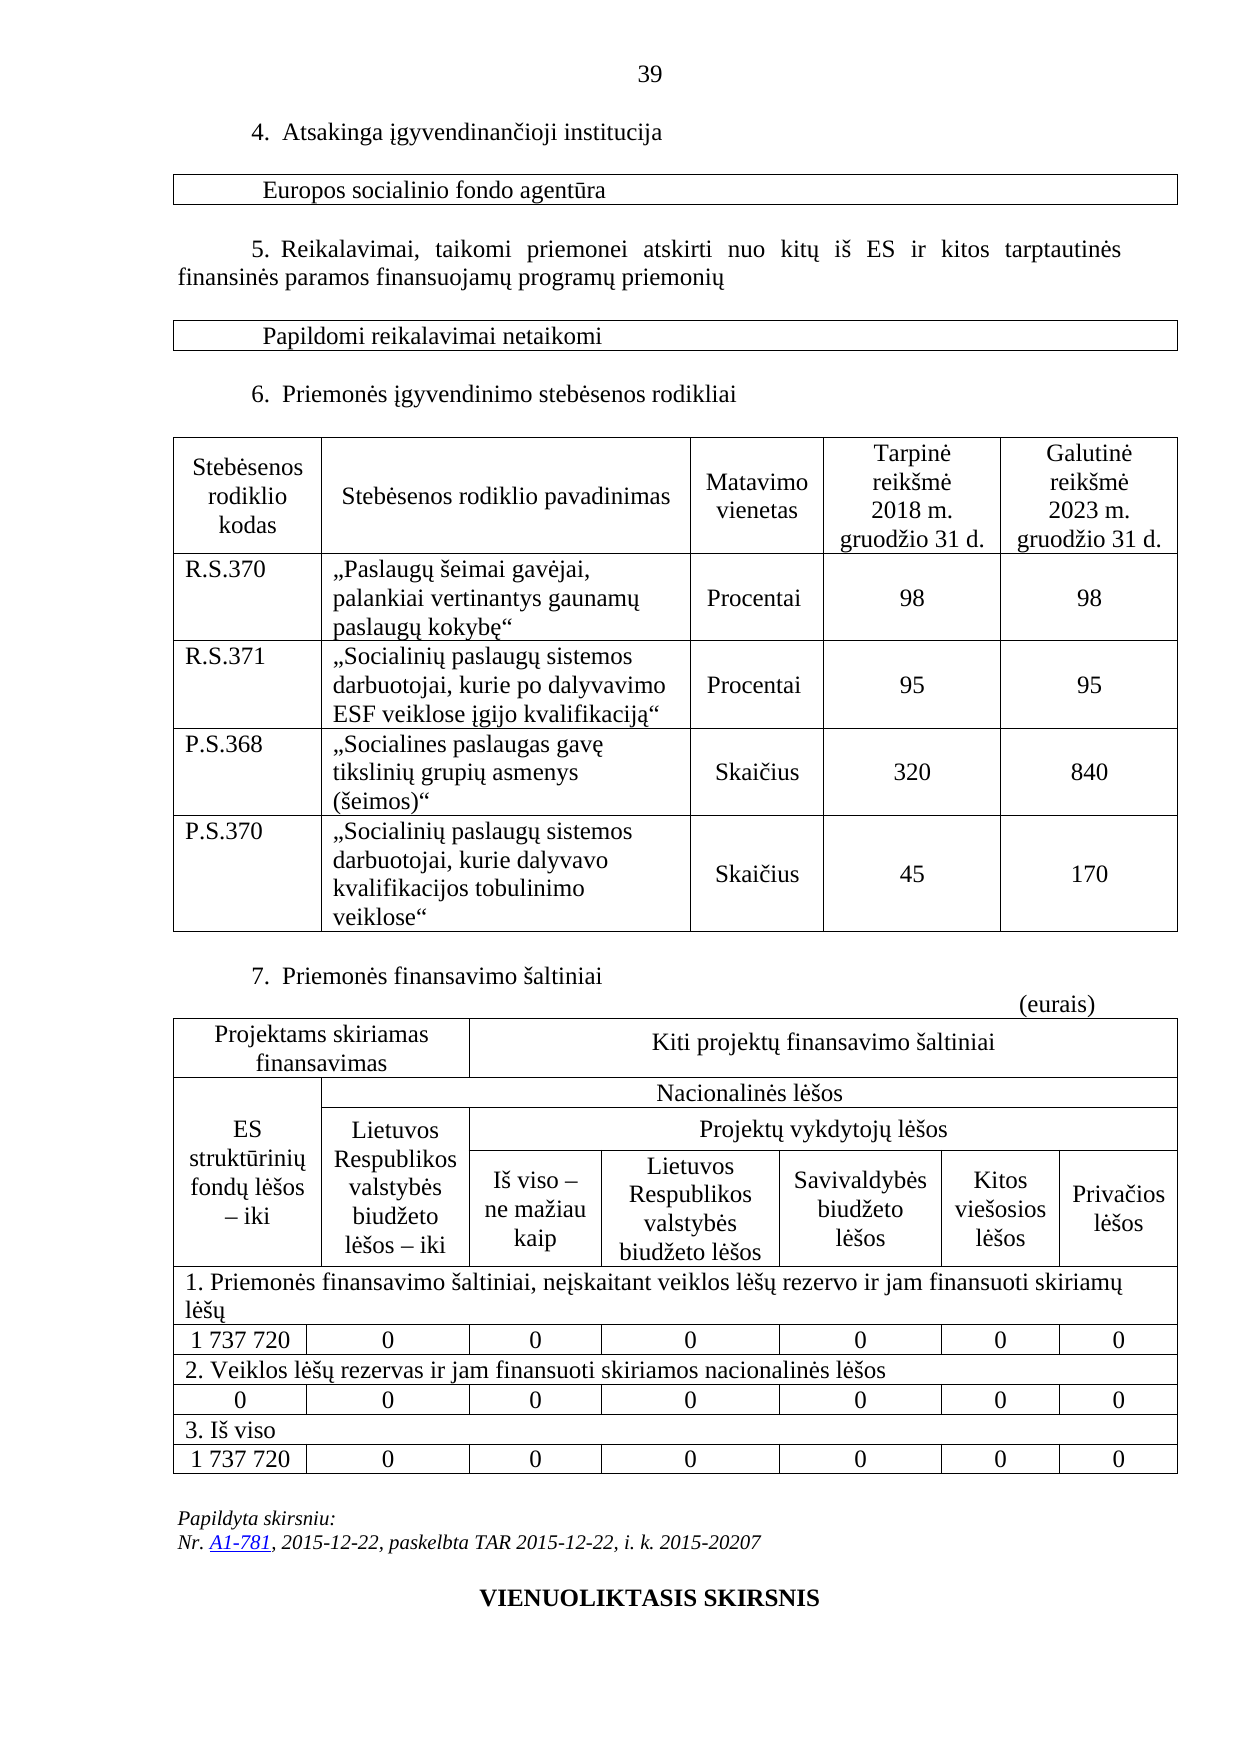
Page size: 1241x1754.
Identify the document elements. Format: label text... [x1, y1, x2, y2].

table_cell Kitos viešosios lėšos [942, 1151, 1059, 1266]
text VIENUOLIKTASIS SKIRSNIS [177, 1583, 1122, 1612]
table_cell 3. Iš viso [174, 1415, 1177, 1443]
table_cell 0 [942, 1385, 1059, 1414]
text 7. Priemonės finansavimo šaltiniai [251, 961, 1122, 989]
text Nr. A1-781, 2015-12-22, paskelbta TAR 2015-12-22, i. k. 2015-20207 [177, 1530, 1122, 1554]
table_cell Iš viso – ne mažiau kaip [470, 1151, 601, 1266]
table_cell 0 [602, 1325, 779, 1354]
table_cell 0 [470, 1445, 601, 1473]
table_cell 0 [780, 1385, 941, 1414]
table_cell 1 737 720 [174, 1445, 306, 1473]
table_cell 0 [307, 1445, 469, 1473]
table_cell 0 [602, 1385, 779, 1414]
table_cell 840 [1001, 729, 1177, 815]
table_cell P.S.368 [174, 729, 321, 815]
table_cell Privačios lėšos [1060, 1151, 1177, 1266]
table_cell Skaičius [691, 816, 823, 931]
table_cell 0 [470, 1325, 601, 1354]
table_cell 95 [824, 641, 1000, 728]
table_header Europos socialinio fondo agentūra [174, 175, 1177, 204]
table_cell R.S.371 [174, 641, 321, 728]
table_cell Savivaldybės biudžeto lėšos [780, 1151, 941, 1266]
table_cell 320 [824, 729, 1000, 815]
table_header Papildomi reikalavimai netaikomi [174, 321, 1177, 350]
table_cell 98 [1001, 554, 1177, 640]
table_cell Procentai [691, 554, 823, 640]
table_cell 0 [602, 1445, 779, 1473]
text Papildyta skirsniu: [177, 1506, 1122, 1530]
table_cell 95 [1001, 641, 1177, 728]
table_cell 0 [1060, 1445, 1177, 1473]
table_cell 0 [780, 1325, 941, 1354]
table_cell Skaičius [691, 729, 823, 815]
table_cell 0 [942, 1325, 1059, 1354]
table_header Tarpinė reikšmė 2018 m. gruodžio 31 d. [824, 438, 1000, 553]
table_cell 1 737 720 [174, 1325, 306, 1354]
table_cell 0 [174, 1385, 306, 1414]
table_cell P.S.370 [174, 816, 321, 931]
table_cell ES struktūrinių fondų lėšos – iki [174, 1078, 321, 1266]
table_header Kiti projektų finansavimo šaltiniai [470, 1019, 1177, 1077]
table_cell 170 [1001, 816, 1177, 931]
table_cell 0 [470, 1385, 601, 1414]
text 6. Priemonės įgyvendinimo stebėsenos rodikliai [251, 379, 1122, 408]
table_cell „Socialinių paslaugų sistemos darbuotojai, kurie dalyvavo kvalifikacijos tobulinimo veiklose“ [322, 816, 690, 931]
table_cell Nacionalinės lėšos [322, 1078, 1177, 1107]
table_cell Lietuvos Respublikos valstybės biudžeto lėšos [602, 1151, 779, 1266]
table_header Galutinė reikšmė 2023 m. gruodžio 31 d. [1001, 438, 1177, 553]
table_cell 45 [824, 816, 1000, 931]
table_cell 0 [780, 1445, 941, 1473]
table_cell Projektų vykdytojų lėšos [470, 1108, 1177, 1150]
text (eurais) [177, 989, 1122, 1018]
table_cell „Paslaugų šeimai gavėjai, palankiai vertinantys gaunamų paslaugų kokybę“ [322, 554, 690, 640]
table_cell R.S.370 [174, 554, 321, 640]
table_cell 0 [1060, 1325, 1177, 1354]
table_header Stebėsenos rodiklio kodas [174, 438, 321, 553]
text 5. Reikalavimai, taikomi priemonei atskirti nuo kitų iš ES ir kitos tarptautinės finansinės paramos finansuojamų programų priemonių [177, 234, 1122, 291]
table_cell 0 [942, 1445, 1059, 1473]
table_cell Lietuvos Respublikos valstybės biudžeto lėšos – iki [322, 1108, 469, 1266]
table_cell „Socialines paslaugas gavę tikslinių grupių asmenys (šeimos)“ [322, 729, 690, 815]
table_header Projektams skiriamas finansavimas [174, 1019, 469, 1077]
table_cell 2. Veiklos lėšų rezervas ir jam finansuoti skiriamos nacionalinės lėšos [174, 1355, 1177, 1384]
table_header Matavimo vienetas [691, 438, 823, 553]
table_cell 1. Priemonės finansavimo šaltiniai, neįskaitant veiklos lėšų rezervo ir jam finansuoti skiriamų lėšų [174, 1267, 1177, 1324]
table_header Stebėsenos rodiklio pavadinimas [322, 438, 690, 553]
table_cell Procentai [691, 641, 823, 728]
table_cell 0 [307, 1325, 469, 1354]
table_cell 0 [307, 1385, 469, 1414]
text 4. Atsakinga įgyvendinančioji institucija [251, 117, 1122, 145]
table_cell 98 [824, 554, 1000, 640]
table_cell „Socialinių paslaugų sistemos darbuotojai, kurie po dalyvavimo ESF veiklose įgijo kvalifikaciją“ [322, 641, 690, 728]
table_cell 0 [1060, 1385, 1177, 1414]
